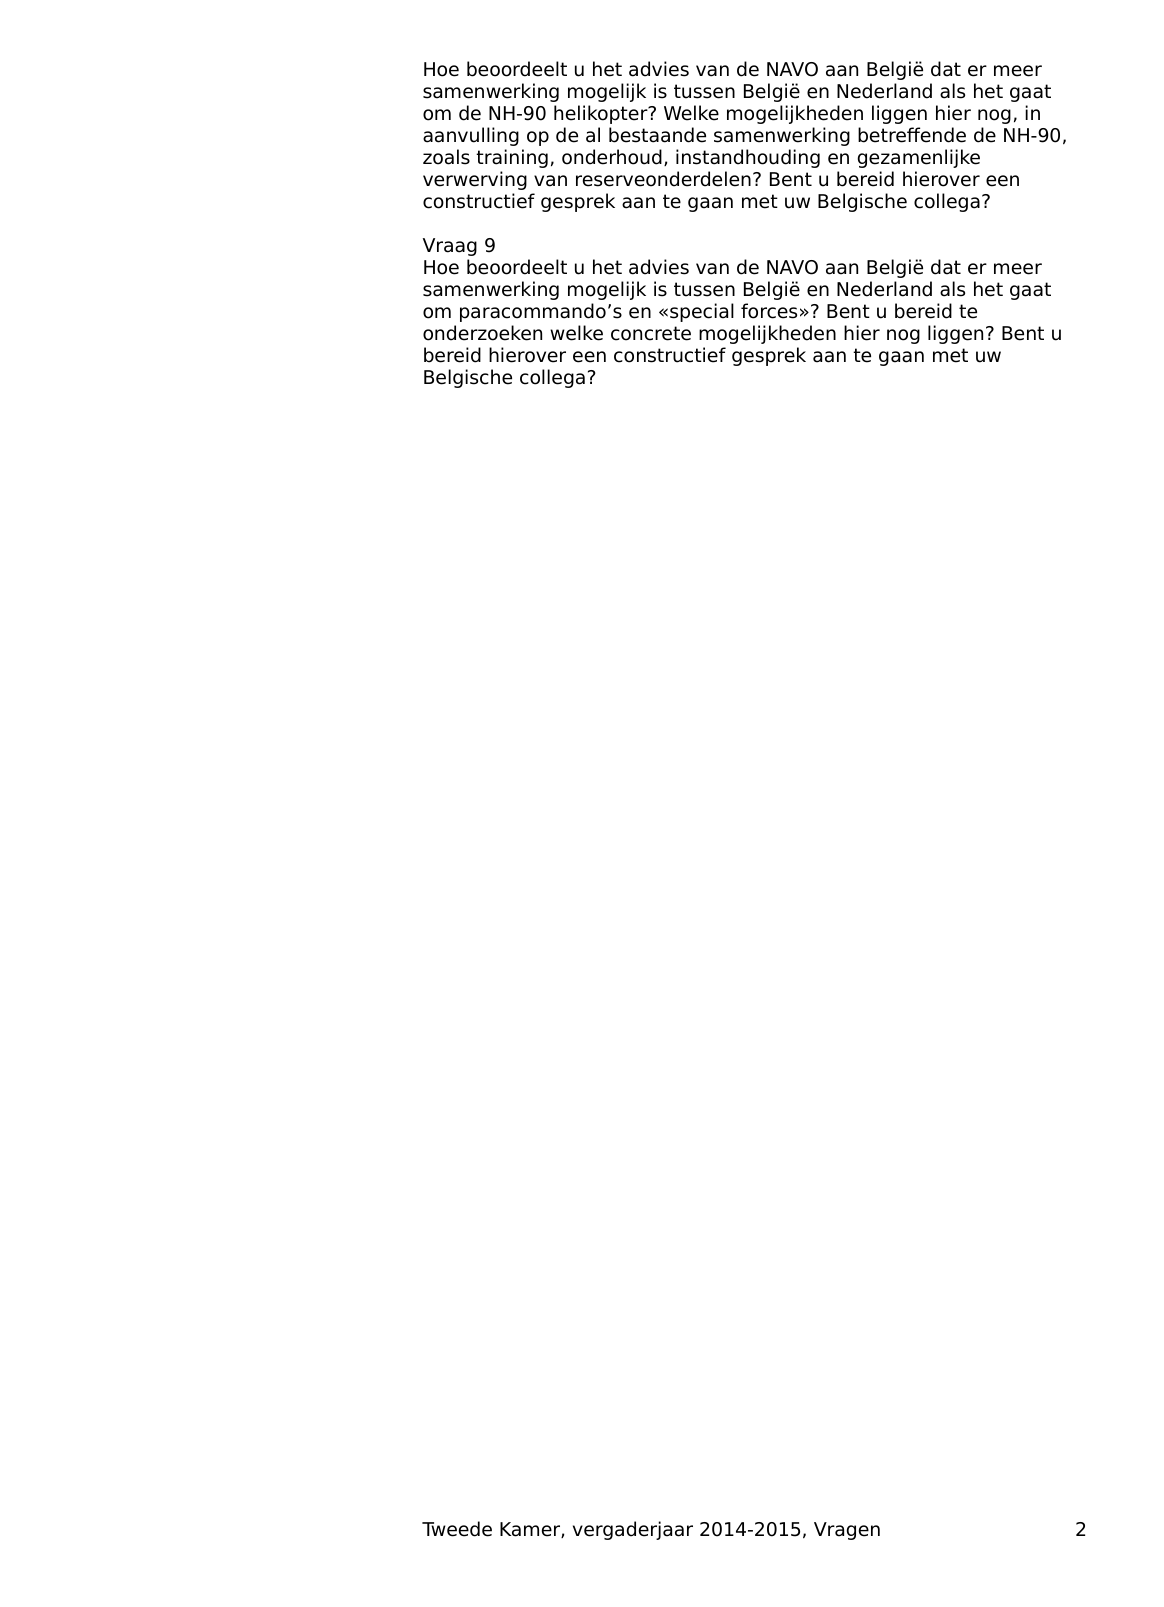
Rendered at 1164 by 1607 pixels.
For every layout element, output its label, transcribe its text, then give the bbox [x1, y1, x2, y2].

text Vraag 9 [422, 235, 1087, 257]
text Hoe beoordeelt u het advies van de NAVO aan België dat er meer samenwerking mogelijk is tussen België en Nederland als het gaat om de NH-90 helikopter? Welke mogelijkheden liggen hier nog, in aanvulling op de al bestaande samenwerking betreffende de NH-90, zoals training, onderhoud, instandhouding en gezamenlijke verwerving van reserveonderdelen? Bent u bereid hierover een constructief gesprek aan te gaan met uw Belgische collega? [422, 59, 1087, 213]
text Hoe beoordeelt u het advies van de NAVO aan België dat er meer samenwerking mogelijk is tussen België en Nederland als het gaat om paracommando’s en «special forces»? Bent u bereid te onderzoeken welke concrete mogelijkheden hier nog liggen? Bent u bereid hierover een constructief gesprek aan te gaan met uw Belgische collega? [422, 257, 1087, 389]
